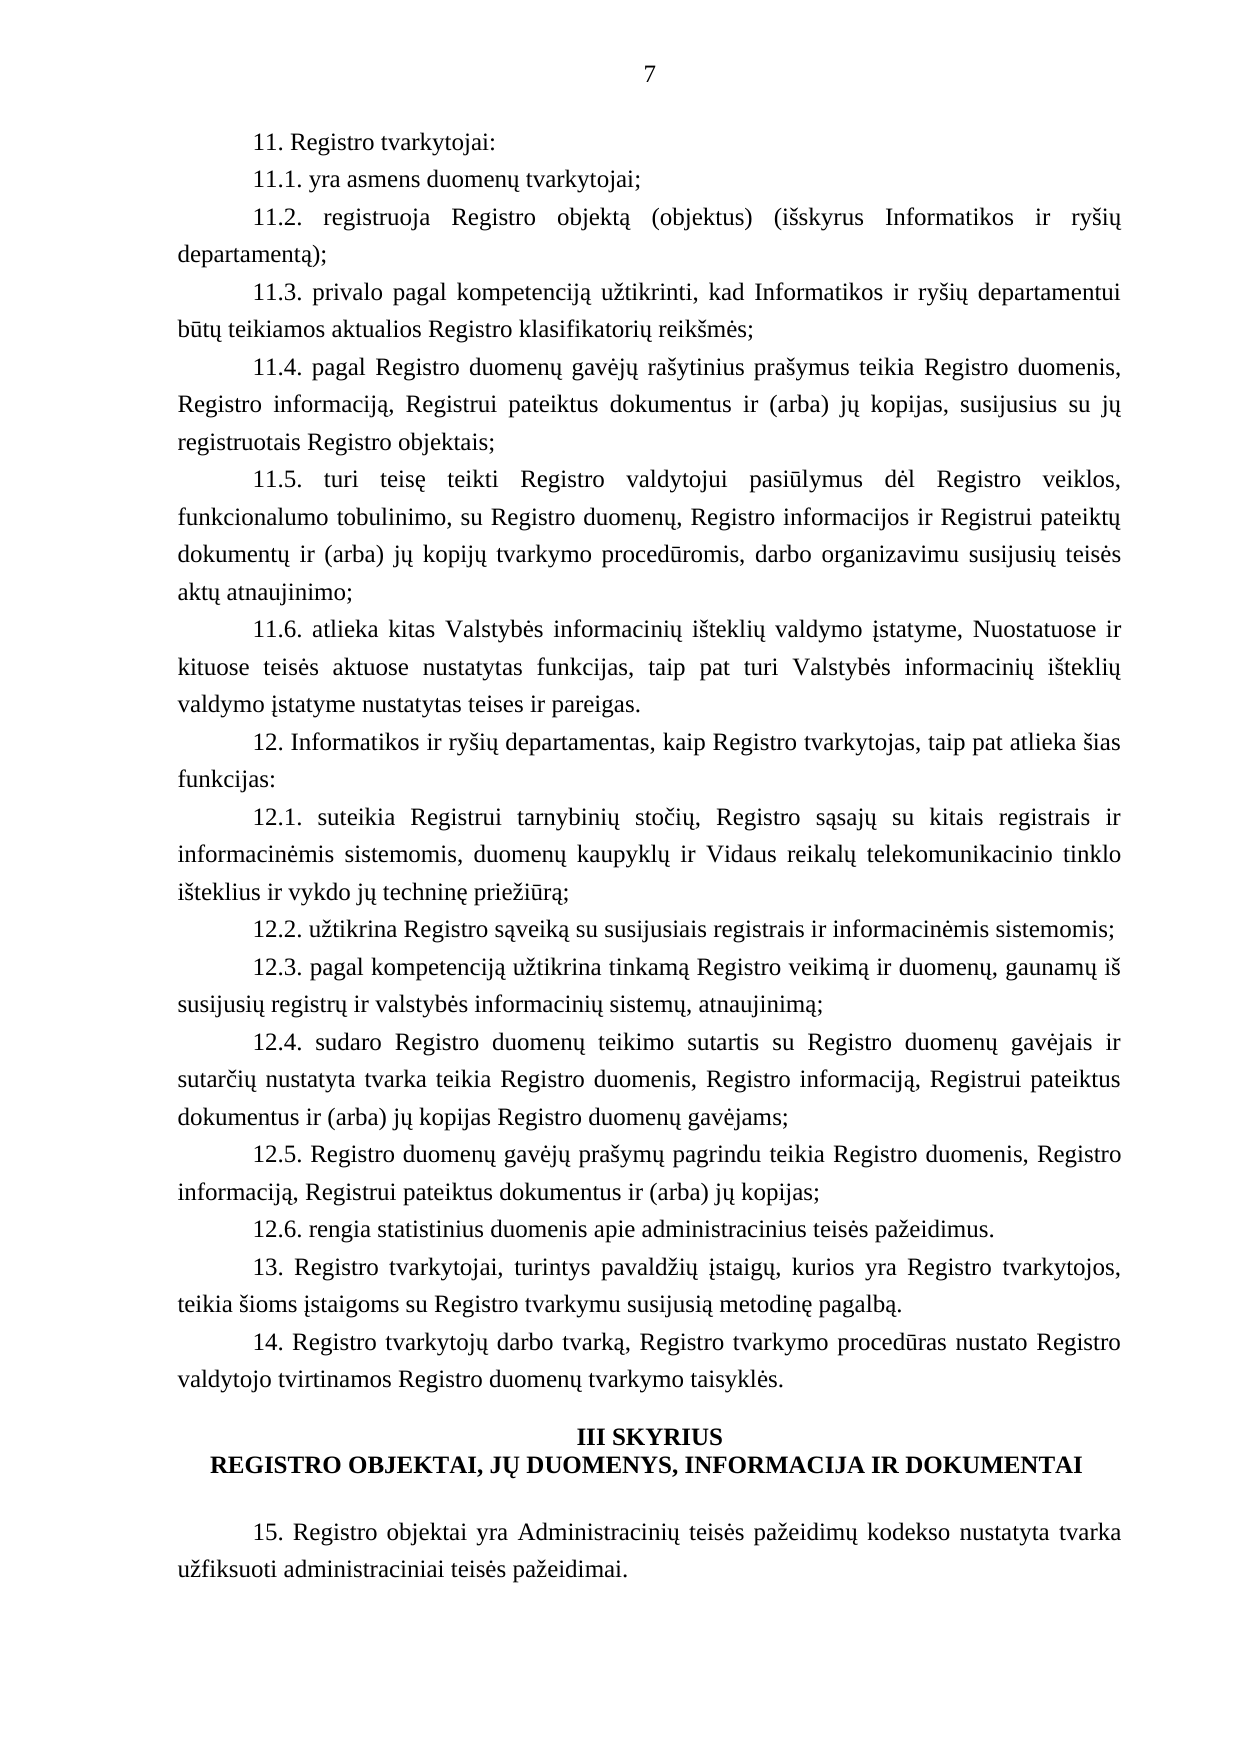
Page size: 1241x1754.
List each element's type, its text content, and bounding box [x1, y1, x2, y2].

text III SKYRIUS [177, 1422, 1122, 1451]
text 11.1. yra asmens duomenų tvarkytojai; [177, 156, 1122, 193]
text REGISTRO OBJEKTAI, JŲ DUOMENYS, INFORMACIJA IR DOKUMENTAI [177, 1451, 1122, 1479]
text 12.6. rengia statistinius duomenis apie administracinius teisės pažeidimus. [177, 1206, 1122, 1243]
text 12.2. užtikrina Registro sąveiką su susijusiais registrais ir informacinėmis sistemomis; [177, 906, 1122, 943]
text 15. Registro objektai yra Administracinių teisės pažeidimų kodekso nustatyta tvarka užfiksuoti administraciniai teisės pažeidimai. [177, 1508, 1122, 1583]
text 12.5. Registro duomenų gavėjų prašymų pagrindu teikia Registro duomenis, Registro informaciją, Registrui pateiktus dokumentus ir (arba) jų kopijas; [177, 1131, 1122, 1206]
text 11.4. pagal Registro duomenų gavėjų rašytinius prašymus teikia Registro duomenis, Registro informaciją, Registrui pateiktus dokumentus ir (arba) jų kopijas, susijusius su jų registruotais Registro objektais; [177, 343, 1122, 456]
text 12.3. pagal kompetenciją užtikrina tinkamą Registro veikimą ir duomenų, gaunamų iš susijusių registrų ir valstybės informacinių sistemų, atnaujinimą; [177, 943, 1122, 1018]
text 12.1. suteikia Registrui tarnybinių stočių, Registro sąsajų su kitais registrais ir informacinėmis sistemomis, duomenų kaupyklų ir Vidaus reikalų telekomunikacinio tinklo išteklius ir vykdo jų techninę priežiūrą; [177, 793, 1122, 906]
text 11.3. privalo pagal kompetenciją užtikrinti, kad Informatikos ir ryšių departamentui būtų teikiamos aktualios Registro klasifikatorių reikšmės; [177, 268, 1122, 343]
text 11.5. turi teisę teikti Registro valdytojui pasiūlymus dėl Registro veiklos, funkcionalumo tobulinimo, su Registro duomenų, Registro informacijos ir Registrui pateiktų dokumentų ir (arba) jų kopijų tvarkymo procedūromis, darbo organizavimu susijusių teisės aktų atnaujinimo; [177, 456, 1122, 606]
text 11. Registro tvarkytojai: [177, 118, 1122, 156]
text 11.6. atlieka kitas Valstybės informacinių išteklių valdymo įstatyme, Nuostatuose ir kituose teisės aktuose nustatytas funkcijas, taip pat turi Valstybės informacinių išteklių valdymo įstatyme nustatytas teises ir pareigas. [177, 606, 1122, 718]
text 13. Registro tvarkytojai, turintys pavaldžių įstaigų, kurios yra Registro tvarkytojos, teikia šioms įstaigoms su Registro tvarkymu susijusią metodinę pagalbą. [177, 1243, 1122, 1318]
text 11.2. registruoja Registro objektą (objektus) (išskyrus Informatikos ir ryšių departamentą); [177, 193, 1122, 268]
text 12. Informatikos ir ryšių departamentas, kaip Registro tvarkytojas, taip pat atlieka šias funkcijas: [177, 718, 1122, 793]
text 12.4. sudaro Registro duomenų teikimo sutartis su Registro duomenų gavėjais ir sutarčių nustatyta tvarka teikia Registro duomenis, Registro informaciją, Registrui pateiktus dokumentus ir (arba) jų kopijas Registro duomenų gavėjams; [177, 1018, 1122, 1131]
text 14. Registro tvarkytojų darbo tvarką, Registro tvarkymo procedūras nustato Registro valdytojo tvirtinamos Registro duomenų tvarkymo taisyklės. [177, 1318, 1122, 1393]
